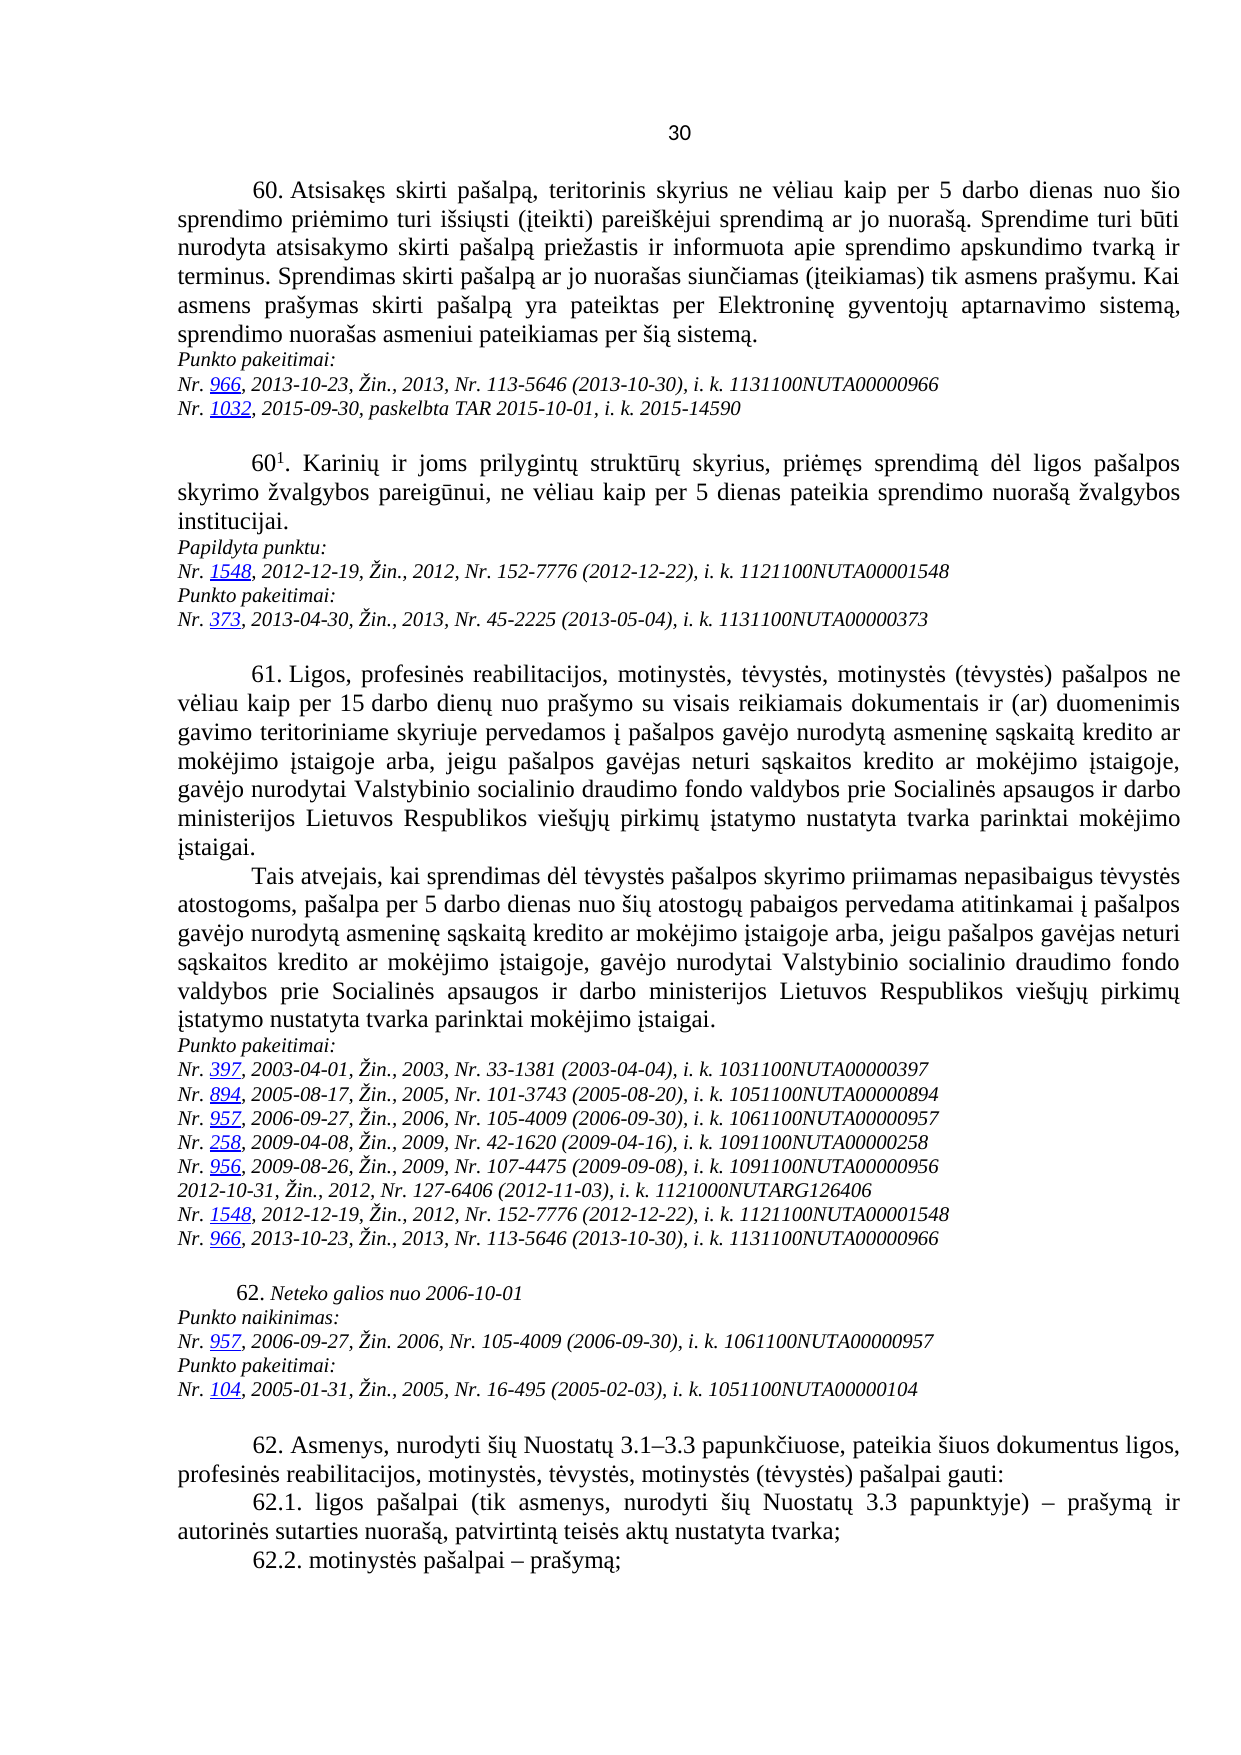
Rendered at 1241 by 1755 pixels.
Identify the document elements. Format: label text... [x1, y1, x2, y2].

text Nr. 1548, 2012-12-19, Žin., 2012, Nr. 152-7776 (2012-12-22), i. k. 1121100NUTA00001548 [177, 1202, 1181, 1226]
text 60. Atsisakęs skirti pašalpą, teritorinis skyrius ne vėliau kaip per 5 darbo dienas nuo šio sprendimo priėmimo turi išsiųsti (įteikti) pareiškėjui sprendimą ar jo nuorašą. Sprendime turi būti nurodyta atsisakymo skirti pašalpą priežastis ir informuota apie sprendimo apskundimo tvarką ir terminus. Sprendimas skirti pašalpą ar jo nuorašas siunčiamas (įteikiamas) tik asmens prašymu. Kai asmens prašymas skirti pašalpą yra pateiktas per Elektroninę gyventojų aptarnavimo sistemą, sprendimo nuorašas asmeniui pateikiamas per šią sistemą. [177, 175, 1181, 347]
text 601. Karinių ir joms prilygintų struktūrų skyrius, priėmęs sprendimą dėl ligos pašalpos skyrimo žvalgybos pareigūnui, ne vėliau kaip per 5 dienas pateikia sprendimo nuorašą žvalgybos institucijai. [177, 448, 1181, 534]
text Nr. 966, 2013-10-23, Žin., 2013, Nr. 113-5646 (2013-10-30), i. k. 1131100NUTA00000966 [177, 371, 1181, 396]
text Punkto pakeitimai: [177, 347, 1181, 371]
text 61. Ligos, profesinės reabilitacijos, motinystės, tėvystės, motinystės (tėvystės) pašalpos ne vėliau kaip per 15 darbo dienų nuo prašymo su visais reikiamais dokumentais ir (ar) duomenimis gavimo teritoriniame skyriuje pervedamos į pašalpos gavėjo nurodytą asmeninę sąskaitą kredito ar mokėjimo įstaigoje arba, jeigu pašalpos gavėjas neturi sąskaitos kredito ar mokėjimo įstaigoje, gavėjo nurodytai Valstybinio socialinio draudimo fondo valdybos prie Socialinės apsaugos ir darbo ministerijos Lietuvos Respublikos viešųjų pirkimų įstatymo nustatyta tvarka parinktai mokėjimo įstaigai. [177, 659, 1181, 861]
text Nr. 1548, 2012-12-19, Žin., 2012, Nr. 152-7776 (2012-12-22), i. k. 1121100NUTA00001548 [177, 559, 1181, 583]
text Nr. 1032, 2015-09-30, paskelbta TAR 2015-10-01, i. k. 2015-14590 [177, 396, 1181, 419]
text Tais atvejais, kai sprendimas dėl tėvystės pašalpos skyrimo priimamas nepasibaigus tėvystės atostogoms, pašalpa per 5 darbo dienas nuo šių atostogų pabaigos pervedama atitinkamai į pašalpos gavėjo nurodytą asmeninę sąskaitą kredito ar mokėjimo įstaigoje arba, jeigu pašalpos gavėjas neturi sąskaitos kredito ar mokėjimo įstaigoje, gavėjo nurodytai Valstybinio socialinio draudimo fondo valdybos prie Socialinės apsaugos ir darbo ministerijos Lietuvos Respublikos viešųjų pirkimų įstatymo nustatyta tvarka parinktai mokėjimo įstaigai. [177, 861, 1181, 1033]
text Nr. 258, 2009-04-08, Žin., 2009, Nr. 42-1620 (2009-04-16), i. k. 1091100NUTA00000258 [177, 1129, 1181, 1154]
text 62. Asmenys, nurodyti šių Nuostatų 3.1–3.3 papunkčiuose, pateikia šiuos dokumentus ligos, profesinės reabilitacijos, motinystės, tėvystės, motinystės (tėvystės) pašalpai gauti: [177, 1430, 1181, 1487]
text Nr. 956, 2009-08-26, Žin., 2009, Nr. 107-4475 (2009-09-08), i. k. 1091100NUTA00000956 [177, 1154, 1181, 1178]
text Nr. 957, 2006-09-27, Žin., 2006, Nr. 105-4009 (2006-09-30), i. k. 1061100NUTA00000957 [177, 1106, 1181, 1129]
text Nr. 966, 2013-10-23, Žin., 2013, Nr. 113-5646 (2013-10-30), i. k. 1131100NUTA00000966 [177, 1226, 1181, 1250]
text 62. Neteko galios nuo 2006-10-01 [177, 1279, 1181, 1305]
text Nr. 397, 2003-04-01, Žin., 2003, Nr. 33-1381 (2003-04-04), i. k. 1031100NUTA00000397 [177, 1057, 1181, 1081]
text Nr. 373, 2013-04-30, Žin., 2013, Nr. 45-2225 (2013-05-04), i. k. 1131100NUTA00000373 [177, 607, 1181, 631]
text Nr. 957, 2006-09-27, Žin. 2006, Nr. 105-4009 (2006-09-30), i. k. 1061100NUTA00000957 [177, 1329, 1181, 1353]
text 62.2. motinystės pašalpai – prašymą; [177, 1545, 1181, 1574]
text Nr. 894, 2005-08-17, Žin., 2005, Nr. 101-3743 (2005-08-20), i. k. 1051100NUTA00000894 [177, 1081, 1181, 1106]
text Punkto pakeitimai: [177, 1353, 1181, 1377]
text Punkto pakeitimai: [177, 583, 1181, 607]
text Nr. 104, 2005-01-31, Žin., 2005, Nr. 16-495 (2005-02-03), i. k. 1051100NUTA00000104 [177, 1377, 1181, 1401]
text 2012-10-31, Žin., 2012, Nr. 127-6406 (2012-11-03), i. k. 1121000NUTARG126406 [177, 1178, 1181, 1202]
text Papildyta punktu: [177, 534, 1181, 559]
text Punkto pakeitimai: [177, 1033, 1181, 1057]
text 62.1. ligos pašalpai (tik asmenys, nurodyti šių Nuostatų 3.3 papunktyje) – prašymą ir autorinės sutarties nuorašą, patvirtintą teisės aktų nustatyta tvarka; [177, 1487, 1181, 1545]
text Punkto naikinimas: [177, 1305, 1181, 1329]
